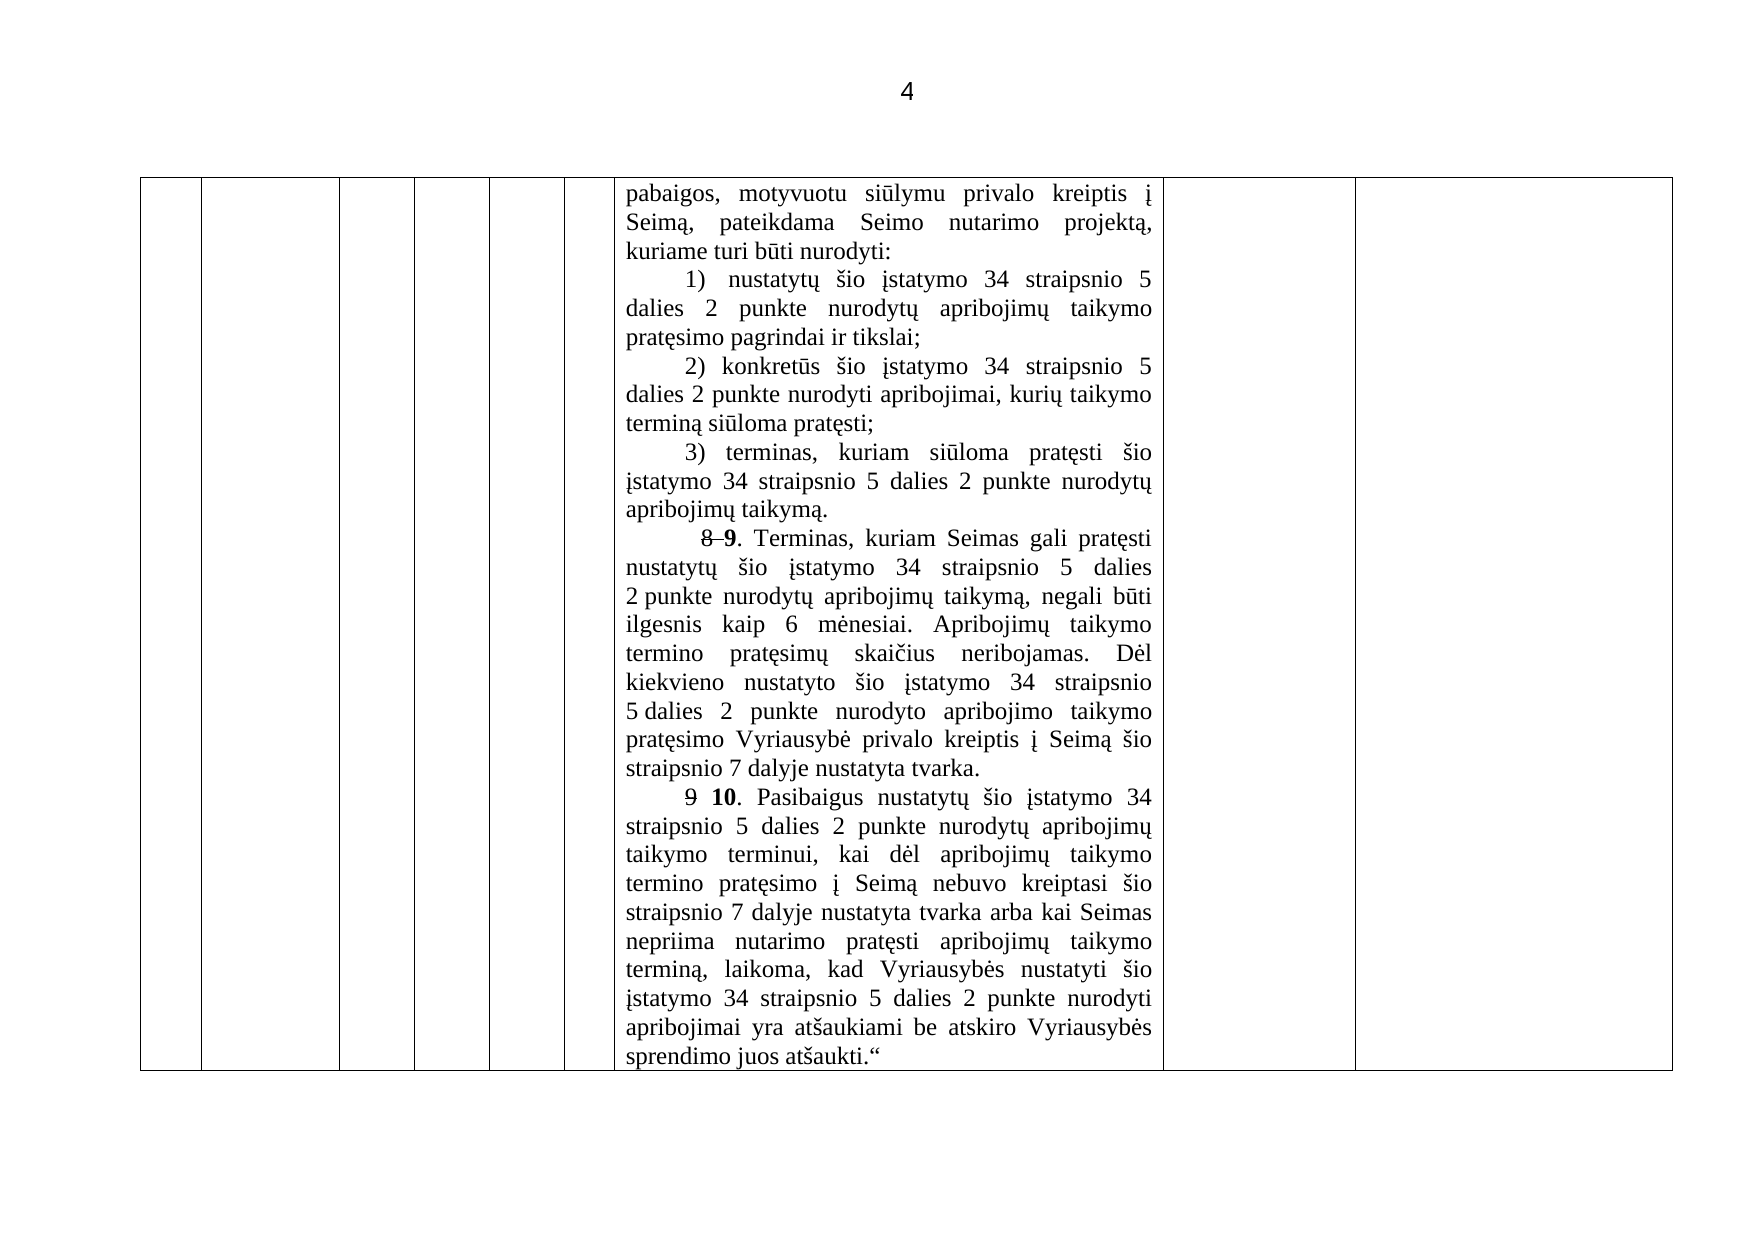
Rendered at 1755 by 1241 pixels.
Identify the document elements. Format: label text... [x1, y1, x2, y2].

table_cell [1164, 178, 1355, 1069]
table_cell [141, 178, 201, 1069]
table_cell [340, 178, 414, 1069]
table_cell pabaigos, motyvuotu siūlymu privalo kreiptis į Seimą, pateikdama Seimo nutarimo projektą, kuriame turi būti nurodyti: 1) nustatytų šio įstatymo 34 straipsnio 5 dalies 2 punkte nurodytų apribojimų taikymo pratęsimo pagrindai ir tikslai; 2) konkretūs šio įstatymo 34 straipsnio 5 dalies 2 punkte nurodyti apribojimai, kurių taikymo terminą siūloma pratęsti; 3) terminas, kuriam siūloma pratęsti šio įstatymo 34 straipsnio 5 dalies 2 punkte nurodytų apribojimų taikymą. 8 9. Terminas, kuriam Seimas gali pratęsti nustatytų šio įstatymo 34 straipsnio 5 dalies 2 punkte nurodytų apribojimų taikymą, negali būti ilgesnis kaip 6 mėnesiai. Apribojimų taikymo termino pratęsimų skaičius neribojamas. Dėl kiekvieno nustatyto šio įstatymo 34 straipsnio 5 dalies 2 punkte nurodyto apribojimo taikymo pratęsimo Vyriausybė privalo kreiptis į Seimą šio straipsnio 7 dalyje nustatyta tvarka. 9 10. Pasibaigus nustatytų šio įstatymo 34 straipsnio 5 dalies 2 punkte nurodytų apribojimų taikymo terminui, kai dėl apribojimų taikymo termino pratęsimo į Seimą nebuvo kreiptasi šio straipsnio 7 dalyje nustatyta tvarka arba kai Seimas nepriima nutarimo pratęsti apribojimų taikymo terminą, laikoma, kad Vyriausybės nustatyti šio įstatymo 34 straipsnio 5 dalies 2 punkte nurodyti apribojimai yra atšaukiami be atskiro Vyriausybės sprendimo juos atšaukti.“ [615, 178, 1163, 1069]
table_cell [1356, 178, 1672, 1069]
table_cell [490, 178, 564, 1069]
table_cell [202, 178, 339, 1069]
table_cell [415, 178, 489, 1069]
table_cell [565, 178, 614, 1069]
